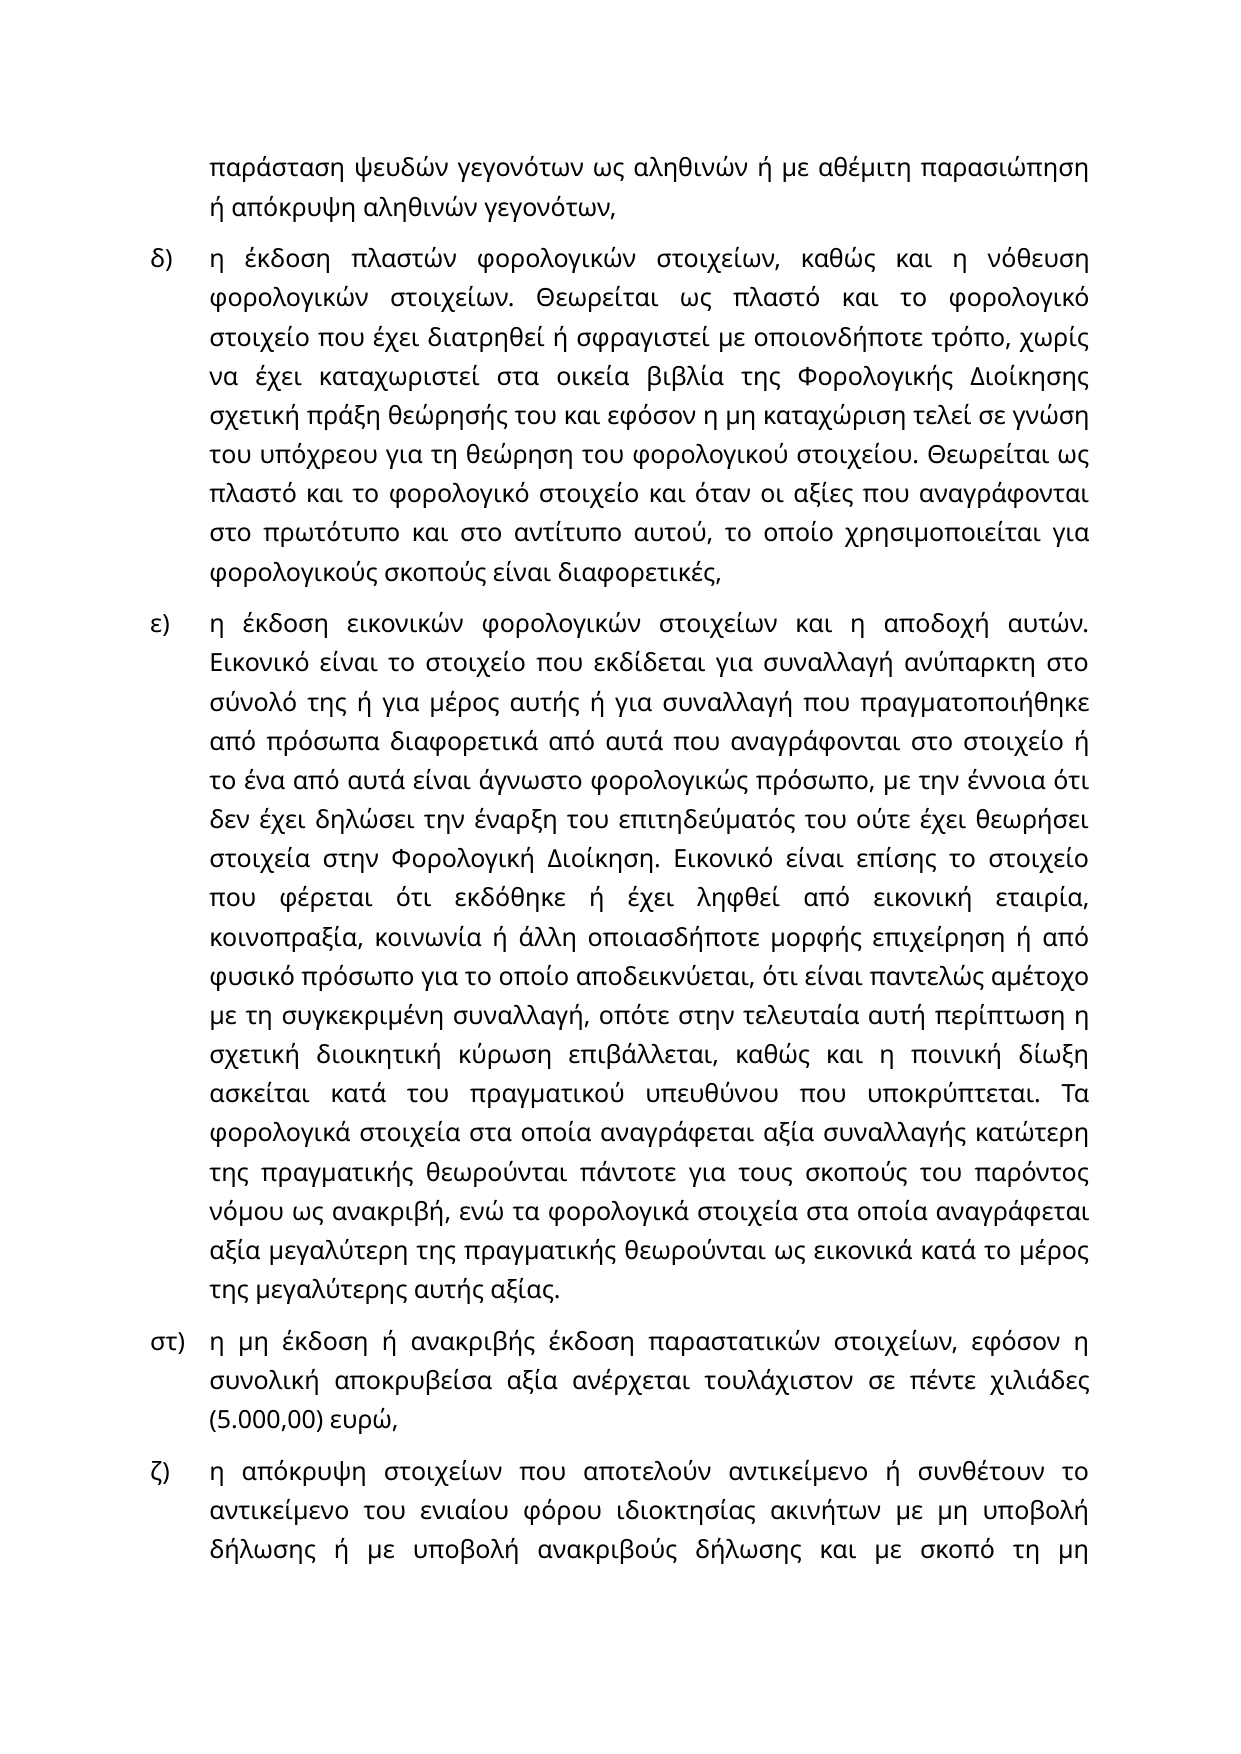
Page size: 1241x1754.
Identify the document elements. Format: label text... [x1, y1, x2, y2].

list δ) η έκδοση πλαστών φορολογικών στοιχείων, καθώς και η νόθευση φορολογικών στοιχείων. Θεωρείται ως πλαστό και το φορολογικό στοιχείο που έχει διατρηθεί ή σφραγιστεί με οποιονδήποτε τρόπο, χωρίς να έχει καταχωριστεί στα οικεία βιβλία της Φορολογικής Διοίκησης σχετική πράξη θεώρησής του και εφόσον η μη καταχώριση τελεί σε γνώση του υπόχρεου για τη θεώρηση του φορολογικού στοιχείου. Θεωρείται ως πλαστό και το φορολογικό στοιχείο και όταν οι αξίες που αναγράφονται στο πρωτότυπο και στο αντίτυπο αυτού, το οποίο χρησιμοποιείται για φορολογικούς σκοπούς είναι διαφορετικές, [150, 241, 1090, 588]
list ζ) η απόκρυψη στοιχείων που αποτελούν αντικείμενο ή συνθέτουν το αντικείμενο του ενιαίου φόρου ιδιοκτησίας ακινήτων με μη υποβολή δήλωσης ή με υποβολή ανακριβούς δήλωσης και με σκοπό τη μη [150, 1453, 1090, 1566]
list παράσταση ψευδών γεγονότων ως αληθινών ή με αθέμιτη παρασιώπηση ή απόκρυψη αληθινών γεγονότων, [150, 150, 1090, 223]
list στ) η μη έκδοση ή ανακριβής έκδοση παραστατικών στοιχείων, εφόσον η συνολική αποκρυβείσα αξία ανέρχεται τουλάχιστον σε πέντε χιλιάδες (5.000,00) ευρώ, [150, 1323, 1090, 1436]
list ε) η έκδοση εικονικών φορολογικών στοιχείων και η αποδοχή αυτών. Εικονικό είναι το στοιχείο που εκδίδεται για συναλλαγή ανύπαρκτη στο σύνολό της ή για μέρος αυτής ή για συναλλαγή που πραγματοποιήθηκε από πρόσωπα διαφορετικά από αυτά που αναγράφονται στο στοιχείο ή το ένα από αυτά είναι άγνωστο φορολογικώς πρόσωπο, με την έννοια ότι δεν έχει δηλώσει την έναρξη του επιτηδεύματός του ούτε έχει θεωρήσει στοιχεία στην Φορολογική Διοίκηση. Εικονικό είναι επίσης το στοιχείο που φέρεται ότι εκδόθηκε ή έχει ληφθεί από εικονική εταιρία, κοινοπραξία, κοινωνία ή άλλη οποιασδήποτε μορφής επιχείρηση ή από φυσικό πρόσωπο για το οποίο αποδεικνύεται, ότι είναι παντελώς αμέτοχο με τη συγκεκριμένη συναλλαγή, οπότε στην τελευταία αυτή περίπτωση η σχετική διοικητική κύρωση επιβάλλεται, καθώς και η ποινική δίωξη ασκείται κατά του πραγματικού υπευθύνου που υποκρύπτεται. Τα φορολογικά στοιχεία στα οποία αναγράφεται αξία συναλλαγής κατώτερη της πραγματικής θεωρούνται πάντοτε για τους σκοπούς του παρόντος νόμου ως ανακριβή, ενώ τα φορολογικά στοιχεία στα οποία αναγράφεται αξία μεγαλύτερη της πραγματικής θεωρούνται ως εικονικά κατά το μέρος της μεγαλύτερης αυτής αξίας. [150, 606, 1090, 1306]
